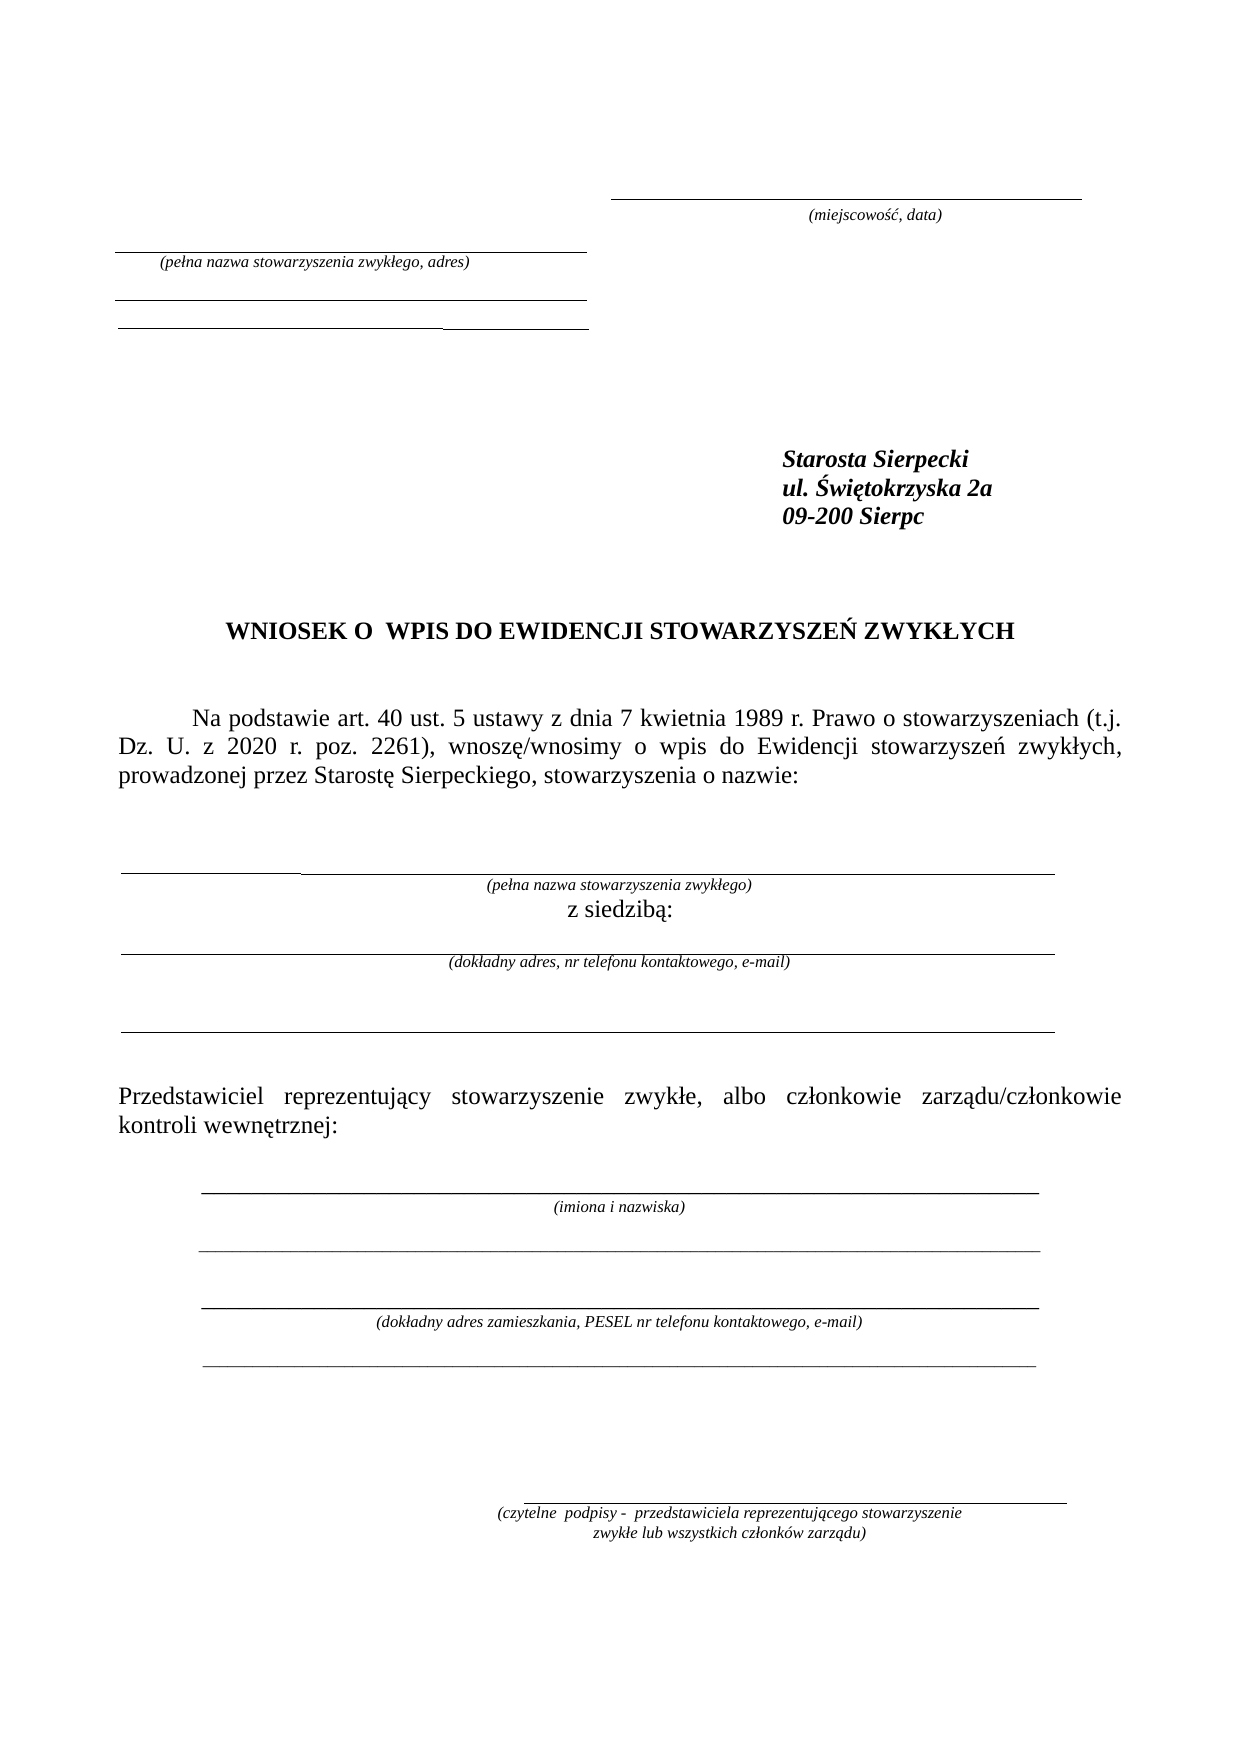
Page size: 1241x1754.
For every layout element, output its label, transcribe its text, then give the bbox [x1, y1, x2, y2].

text WNIOSEK O WPIS DO EWIDENCJI STOWARZYSZEŃ ZWYKŁYCH [118, 616, 1122, 645]
text z siedzibą: [118, 894, 1122, 923]
text (miejscowość, data) [561, 204, 1122, 223]
text ___________________________________________________________________ [118, 1168, 1122, 1196]
text (dokładny adres, nr telefonu kontaktowego, e-mail) [118, 952, 1122, 971]
text ul. Świętokrzyska 2a [634, 473, 1122, 501]
text (pełna nazwa stowarzyszenia zwykłego) [118, 875, 1122, 894]
text ____________________________________________________________________________________________________ [118, 1350, 1122, 1369]
text Starosta Sierpecki [634, 444, 1122, 473]
text _____________________________________________________________________________________________________ [118, 1235, 1122, 1254]
text Przedstawiciel reprezentujący stowarzyszenie zwykłe, albo członkowie zarządu/członkowie kontroli wewnętrznej: [118, 1081, 1122, 1139]
text (czytelne podpisy - przedstawiciela reprezentującego stowarzyszenie zwykłe lub wszystkich członków zarządu) [118, 1503, 1122, 1561]
text (imiona i nazwiska) [118, 1196, 1122, 1216]
text (pełna nazwa stowarzyszenia zwykłego, adres) [118, 252, 1122, 271]
text ___________________________________________________________________ [118, 1283, 1122, 1311]
text 09-200 Sierpc [634, 501, 1122, 530]
text (dokładny adres zamieszkania, PESEL nr telefonu kontaktowego, e-mail) [118, 1311, 1122, 1331]
text Na podstawie art. 40 ust. 5 ustawy z dnia 7 kwietnia 1989 r. Prawo o stowarzyszeniach (t.j. Dz. U. z 2020 r. poz. 2261), wnoszę/wnosimy o wpis do Ewidencji stowarzyszeń zwykłych, prowadzonej przez Starostę Sierpeckiego, stowarzyszenia o nazwie: [118, 703, 1122, 789]
